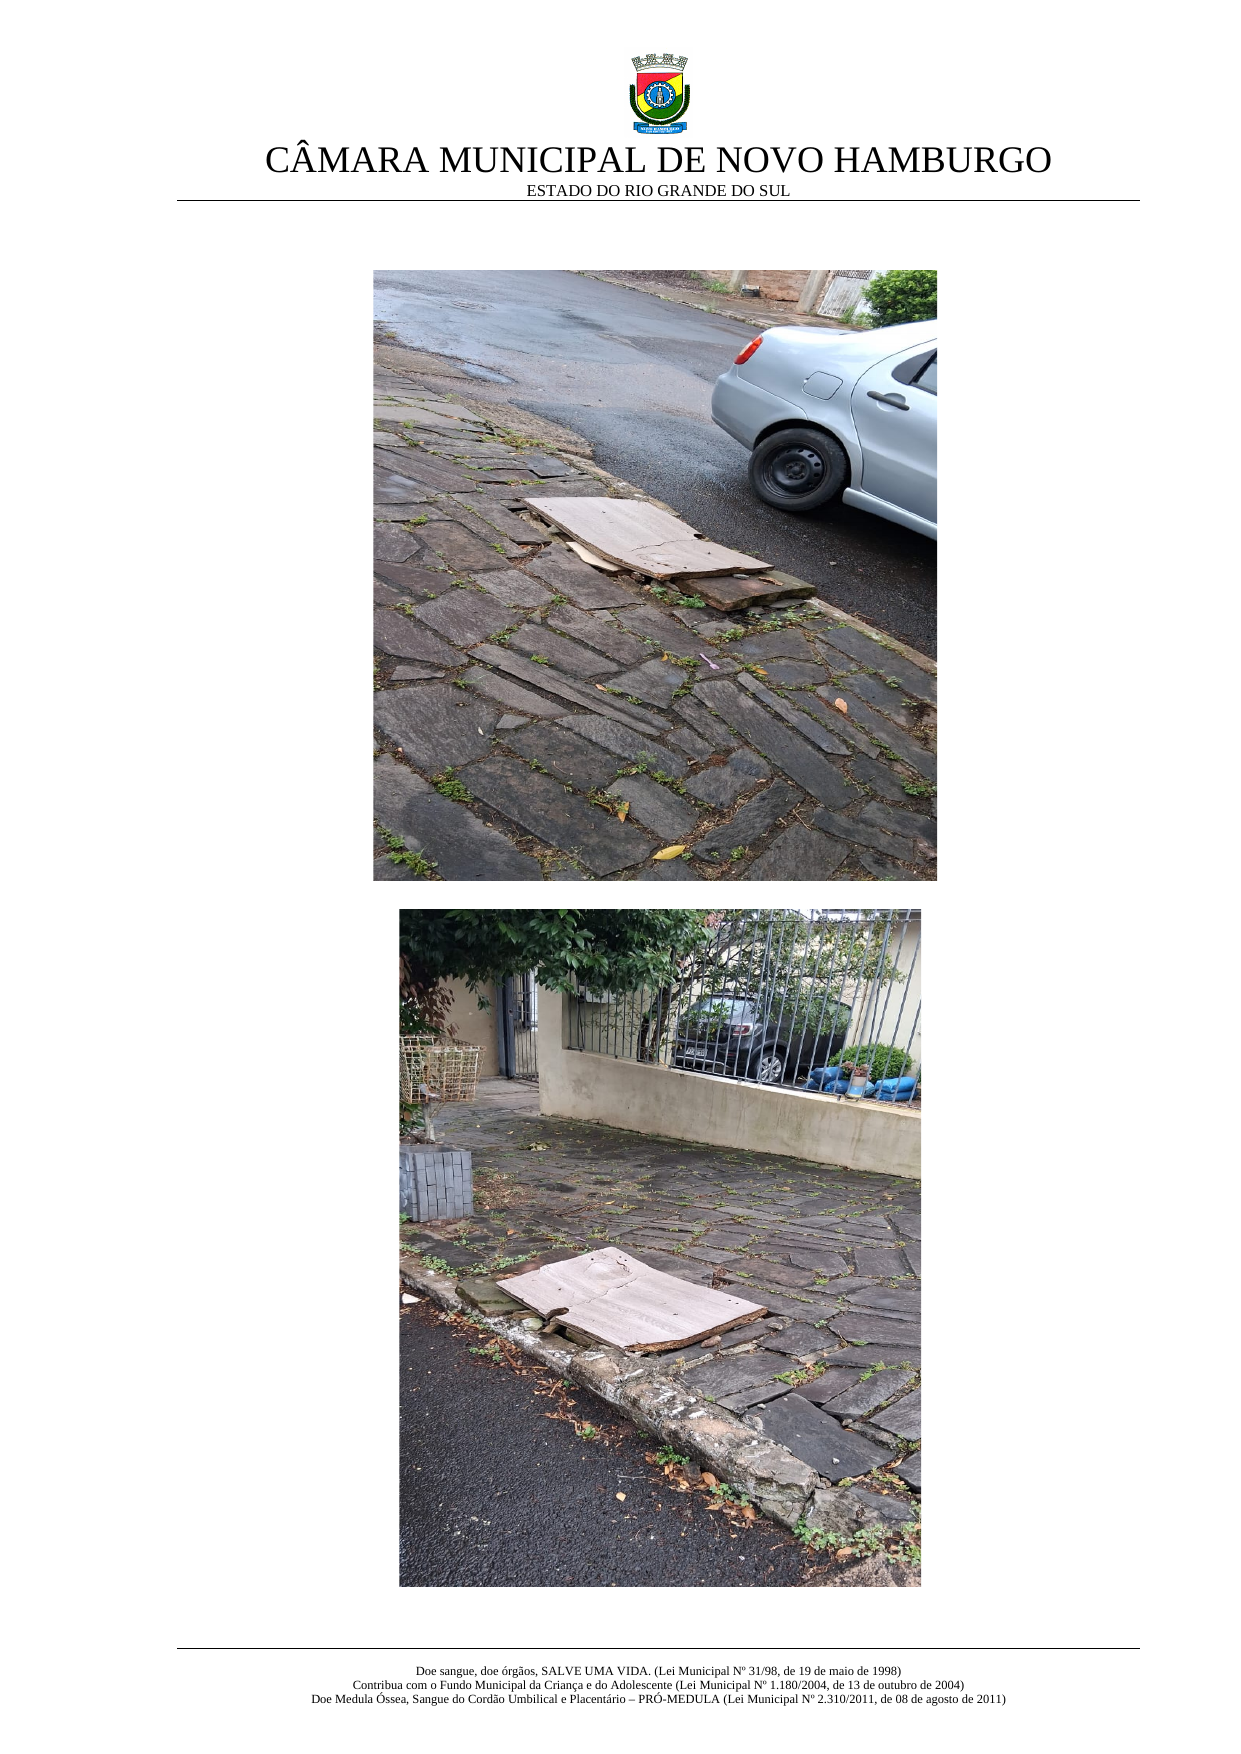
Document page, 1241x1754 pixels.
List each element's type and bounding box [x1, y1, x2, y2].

picture [373, 270, 938, 881]
picture [399, 909, 922, 1587]
picture [624, 47, 693, 138]
